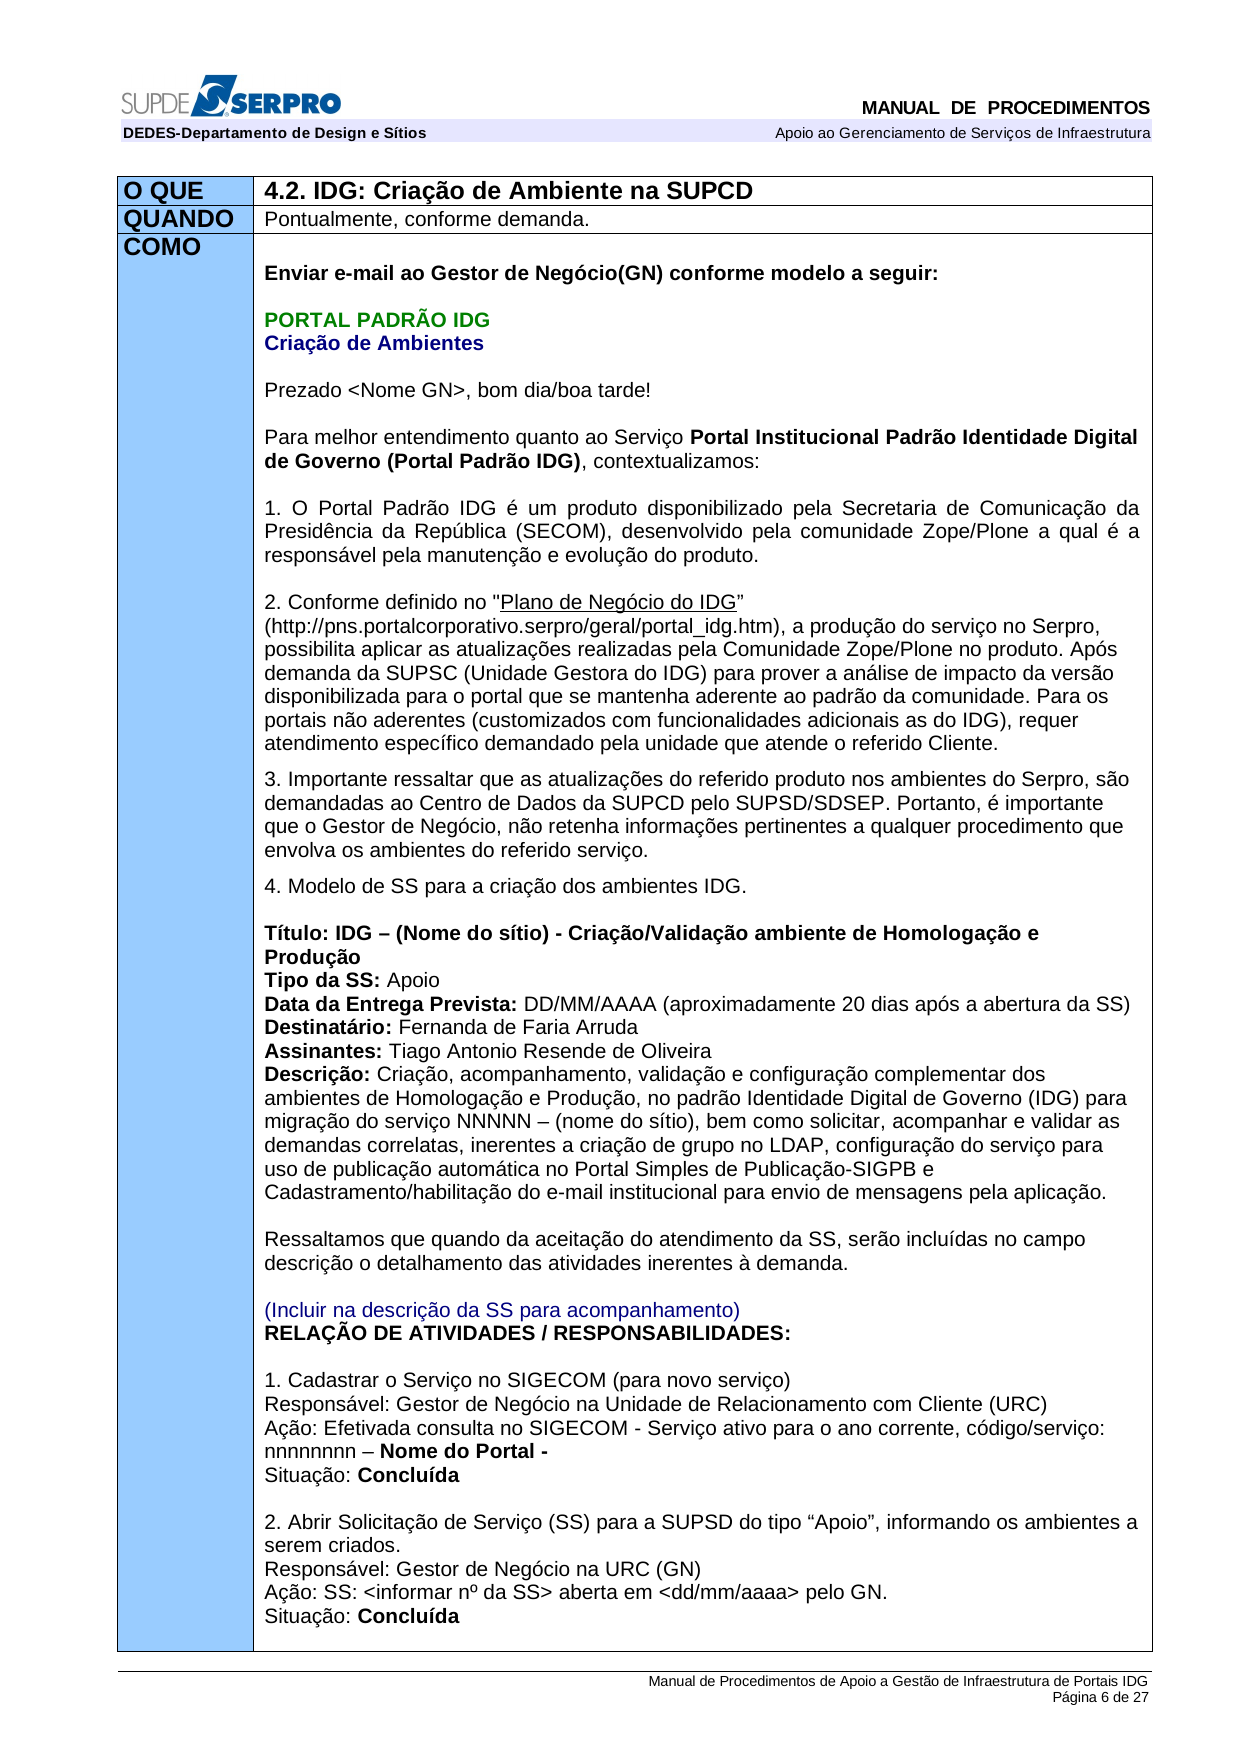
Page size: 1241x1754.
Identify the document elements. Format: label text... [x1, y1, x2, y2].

table_cell QUANDO [118, 206, 253, 233]
table_header O QUE [118, 177, 253, 205]
table_cell Pontualmente, conforme demanda. [254, 206, 1152, 233]
table_header IDG: Criação de Ambiente na SUPCD [254, 177, 1152, 205]
table_cell Enviar e-mail ao Gestor de Negócio(GN) conforme modelo a seguir: PORTAL PADRÃO IDG Criação de Ambientes Prezado <Nome GN>, bom dia/boa tarde! Para melhor entendimento quanto ao Serviço Portal Institucional Padrão Identidade Digital de Governo (Portal Padrão IDG), contextualizamos: 1. O Portal Padrão IDG é um produto disponibilizado pela Secretaria de Comunicação da Presidência da República (SECOM), desenvolvido pela comunidade Zope/Plone a qual é a responsável pela manutenção e evolução do produto. 2. Conforme definido no "Plano de Negócio do IDG” (http://pns.portalcorporativo.serpro/geral/portal_idg.htm), a produção do serviço no Serpro, possibilita aplicar as atualizações realizadas pela Comunidade Zope/Plone no produto. Após demanda da SUPSC (Unidade Gestora do IDG) para prover a análise de impacto da versão disponibilizada para o portal que se mantenha aderente ao padrão da comunidade. Para os portais não aderentes (customizados com funcionalidades adicionais as do IDG), requer atendimento específico demandado pela unidade que atende o referido Cliente. 3. Importante ressaltar que as atualizações do referido produto nos ambientes do Serpro, são demandadas ao Centro de Dados da SUPCD pelo SUPSD/SDSEP. Portanto, é importante que o Gestor de Negócio, não retenha informações pertinentes a qualquer procedimento que envolva os ambientes do referido serviço. 4. Modelo de SS para a criação dos ambientes IDG. Título: IDG – (Nome do sítio) - Criação/Validação ambiente de Homologação e Produção Tipo da SS: Apoio Data da Entrega Prevista: DD/MM/AAAA (aproximadamente 20 dias após a abertura da SS) Destinatário: Fernanda de Faria Arruda Assinantes: Tiago Antonio Resende de Oliveira Descrição: Criação, acompanhamento, validação e configuração complementar dos ambientes de Homologação e Produção, no padrão Identidade Digital de Governo (IDG) para migração do serviço NNNNN – (nome do sítio), bem como solicitar, acompanhar e validar as demandas correlatas, inerentes a criação de grupo no LDAP, configuração do serviço para uso de publicação automática no Portal Simples de Publicação-SIGPB e Cadastramento/habilitação do e-mail institucional para envio de mensagens pela aplicação. Ressaltamos que quando da aceitação do atendimento da SS, serão incluídas no campo descrição o detalhamento das atividades inerentes à demanda. (Incluir na descrição da SS para acompanhamento) RELAÇÃO DE ATIVIDADES / RESPONSABILIDADES: 1. Cadastrar o Serviço no SIGECOM (para novo serviço) Responsável: Gestor de Negócio na Unidade de Relacionamento com Cliente (URC) Ação: Efetivada consulta no SIGECOM - Serviço ativo para o ano corrente, código/serviço: nnnnnnnn – Nome do Portal - Situação: Concluída 2. Abrir Solicitação de Serviço (SS) para a SUPSD do tipo “Apoio”, informando os ambientes a serem criados. Responsável: Gestor de Negócio na URC (GN) Ação: SS: <informar nº da SS> aberta em <dd/mm/aaaa> pelo GN. Situação: Concluída [254, 234, 1152, 1651]
table_cell COMO [118, 234, 253, 1651]
